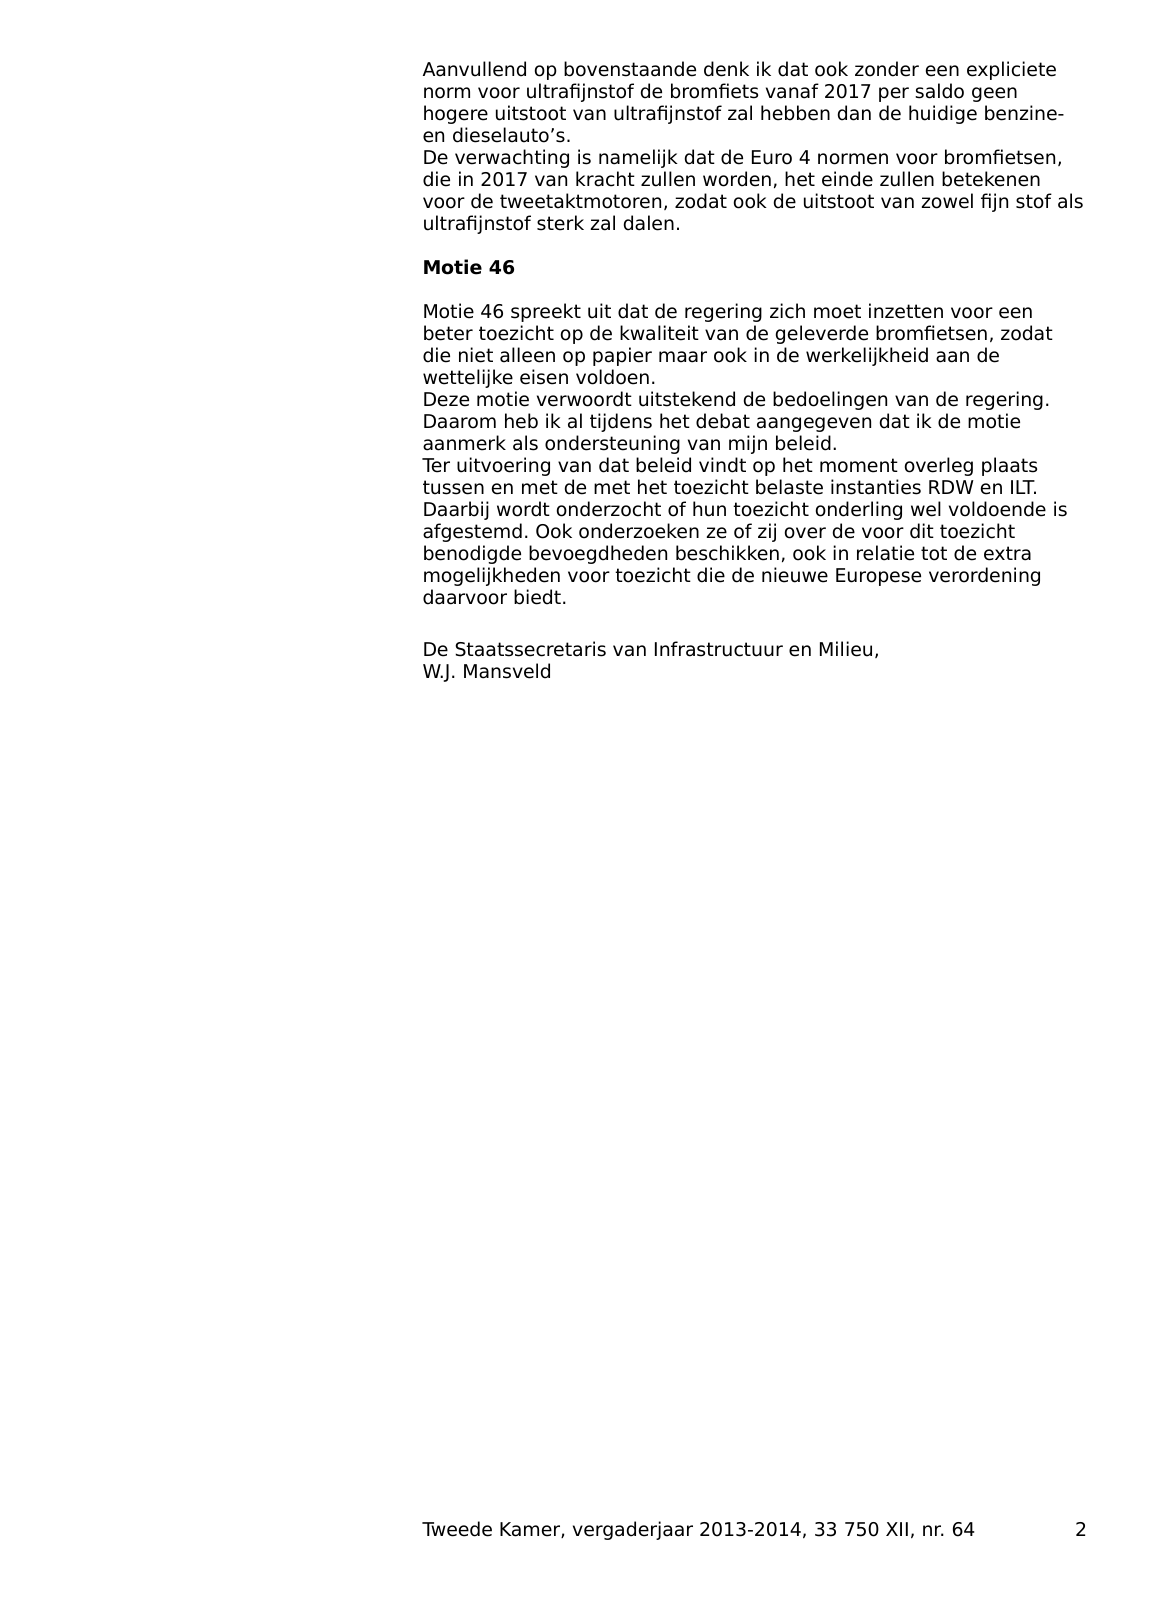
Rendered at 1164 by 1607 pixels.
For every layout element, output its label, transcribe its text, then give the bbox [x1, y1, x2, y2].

text Aanvullend op bovenstaande denk ik dat ook zonder een expliciete norm voor ultrafijnstof de bromfiets vanaf 2017 per saldo geen hogere uitstoot van ultrafijnstof zal hebben dan de huidige benzine- en dieselauto’s. [422, 59, 1087, 147]
text De verwachting is namelijk dat de Euro 4 normen voor bromfietsen, die in 2017 van kracht zullen worden, het einde zullen betekenen voor de tweetaktmotoren, zodat ook de uitstoot van zowel fijn stof als ultrafijnstof sterk zal dalen. [422, 147, 1087, 235]
subtitle Motie 46 [422, 257, 1087, 279]
text Motie 46 spreekt uit dat de regering zich moet inzetten voor een beter toezicht op de kwaliteit van de geleverde bromfietsen, zodat die niet alleen op papier maar ook in de werkelijkheid aan de wettelijke eisen voldoen. [422, 301, 1087, 389]
text Ter uitvoering van dat beleid vindt op het moment overleg plaats tussen en met de met het toezicht belaste instanties RDW en ILT. Daarbij wordt onderzocht of hun toezicht onderling wel voldoende is afgestemd. Ook onderzoeken ze of zij over de voor dit toezicht benodigde bevoegdheden beschikken, ook in relatie tot de extra mogelijkheden voor toezicht die de nieuwe Europese verordening daarvoor biedt. [422, 455, 1087, 609]
text De Staatssecretaris van Infrastructuur en Milieu, W.J. Mansveld [422, 639, 1087, 683]
text Deze motie verwoordt uitstekend de bedoelingen van de regering. Daarom heb ik al tijdens het debat aangegeven dat ik de motie aanmerk als ondersteuning van mijn beleid. [422, 389, 1087, 455]
